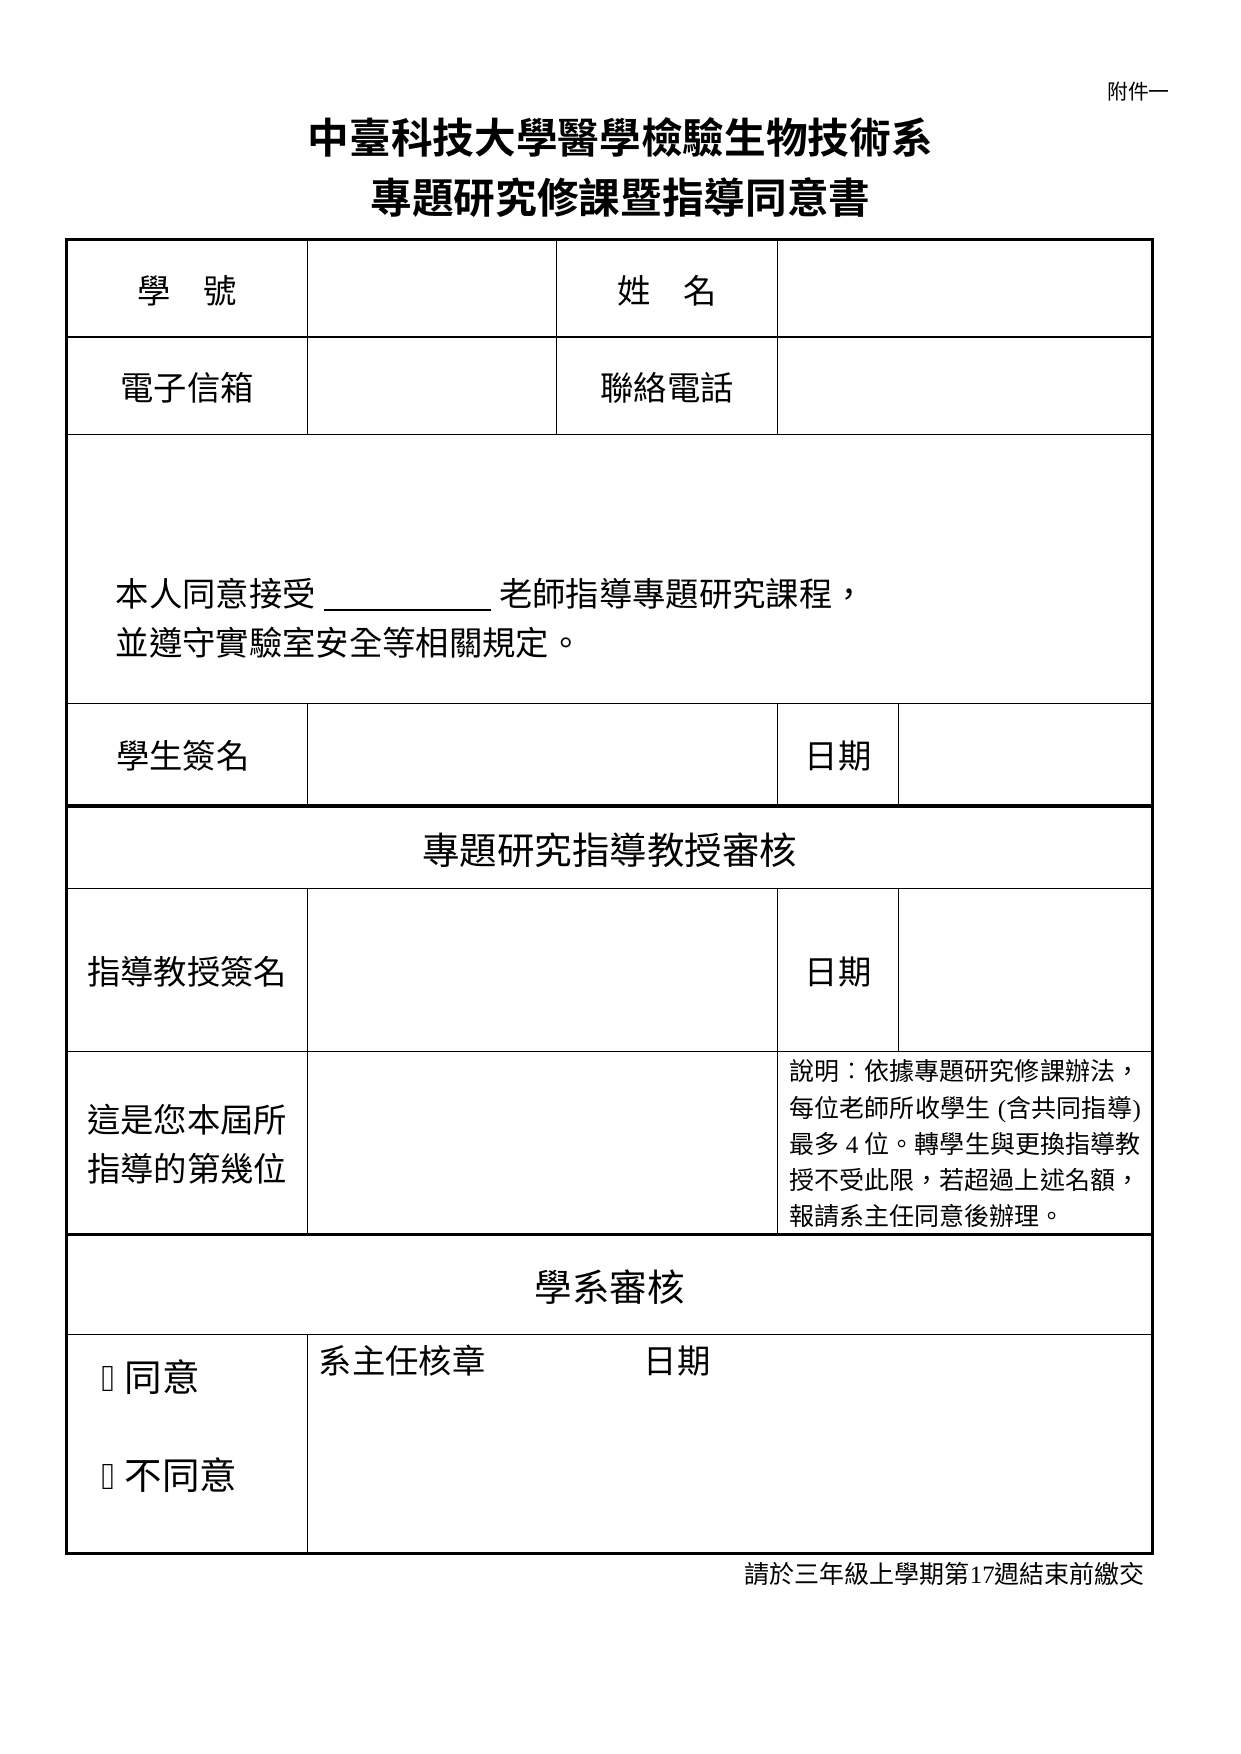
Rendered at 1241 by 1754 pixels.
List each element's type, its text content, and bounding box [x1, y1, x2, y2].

table_cell 專題研究指導教授審核 [68, 808, 1151, 888]
table_cell  同意  不同意 [68, 1335, 307, 1552]
table_cell 這是您本屆所 指導的第幾位 [68, 1052, 307, 1233]
table_cell [308, 1052, 777, 1233]
text 專題研究修課暨指導同意書 [71, 166, 1169, 226]
text 請於三年級上學期第17週結束前繳交 [71, 1555, 1144, 1591]
table_cell 系主任核章 日期 [308, 1335, 1151, 1552]
table_cell 指導教授簽名 [68, 889, 307, 1051]
table_cell 學系審核 [68, 1236, 1151, 1334]
table_cell [778, 338, 1151, 434]
text 中臺科技大學醫學檢驗生物技術系 [71, 105, 1169, 166]
table_cell [308, 889, 777, 1051]
table_header [778, 241, 1151, 336]
table_cell 聯絡電話 [557, 338, 777, 434]
table_header [308, 241, 556, 336]
table_header 姓 名 [557, 241, 777, 336]
table_cell [308, 338, 556, 434]
table_cell [899, 889, 1151, 1051]
table_cell [308, 704, 777, 804]
table_cell 電子信箱 [68, 338, 307, 434]
table_cell 學生簽名 [68, 704, 307, 804]
table_header 學 號 [68, 241, 307, 336]
table_cell [899, 704, 1151, 804]
table_cell 日期 [778, 704, 898, 804]
table_cell 本人同意接受 老師指導專題研究課程， 並遵守實驗室安全等相關規定。 [68, 435, 1151, 703]
table_cell 日期 [778, 889, 898, 1051]
table_cell 說明︰依據專題研究修課辦法，每位老師所收學生 (含共同指導) 最多 4 位。轉學生與更換指導教授不受此限，若超過上述名額，報請系主任同意後辦理。 [778, 1052, 1151, 1233]
